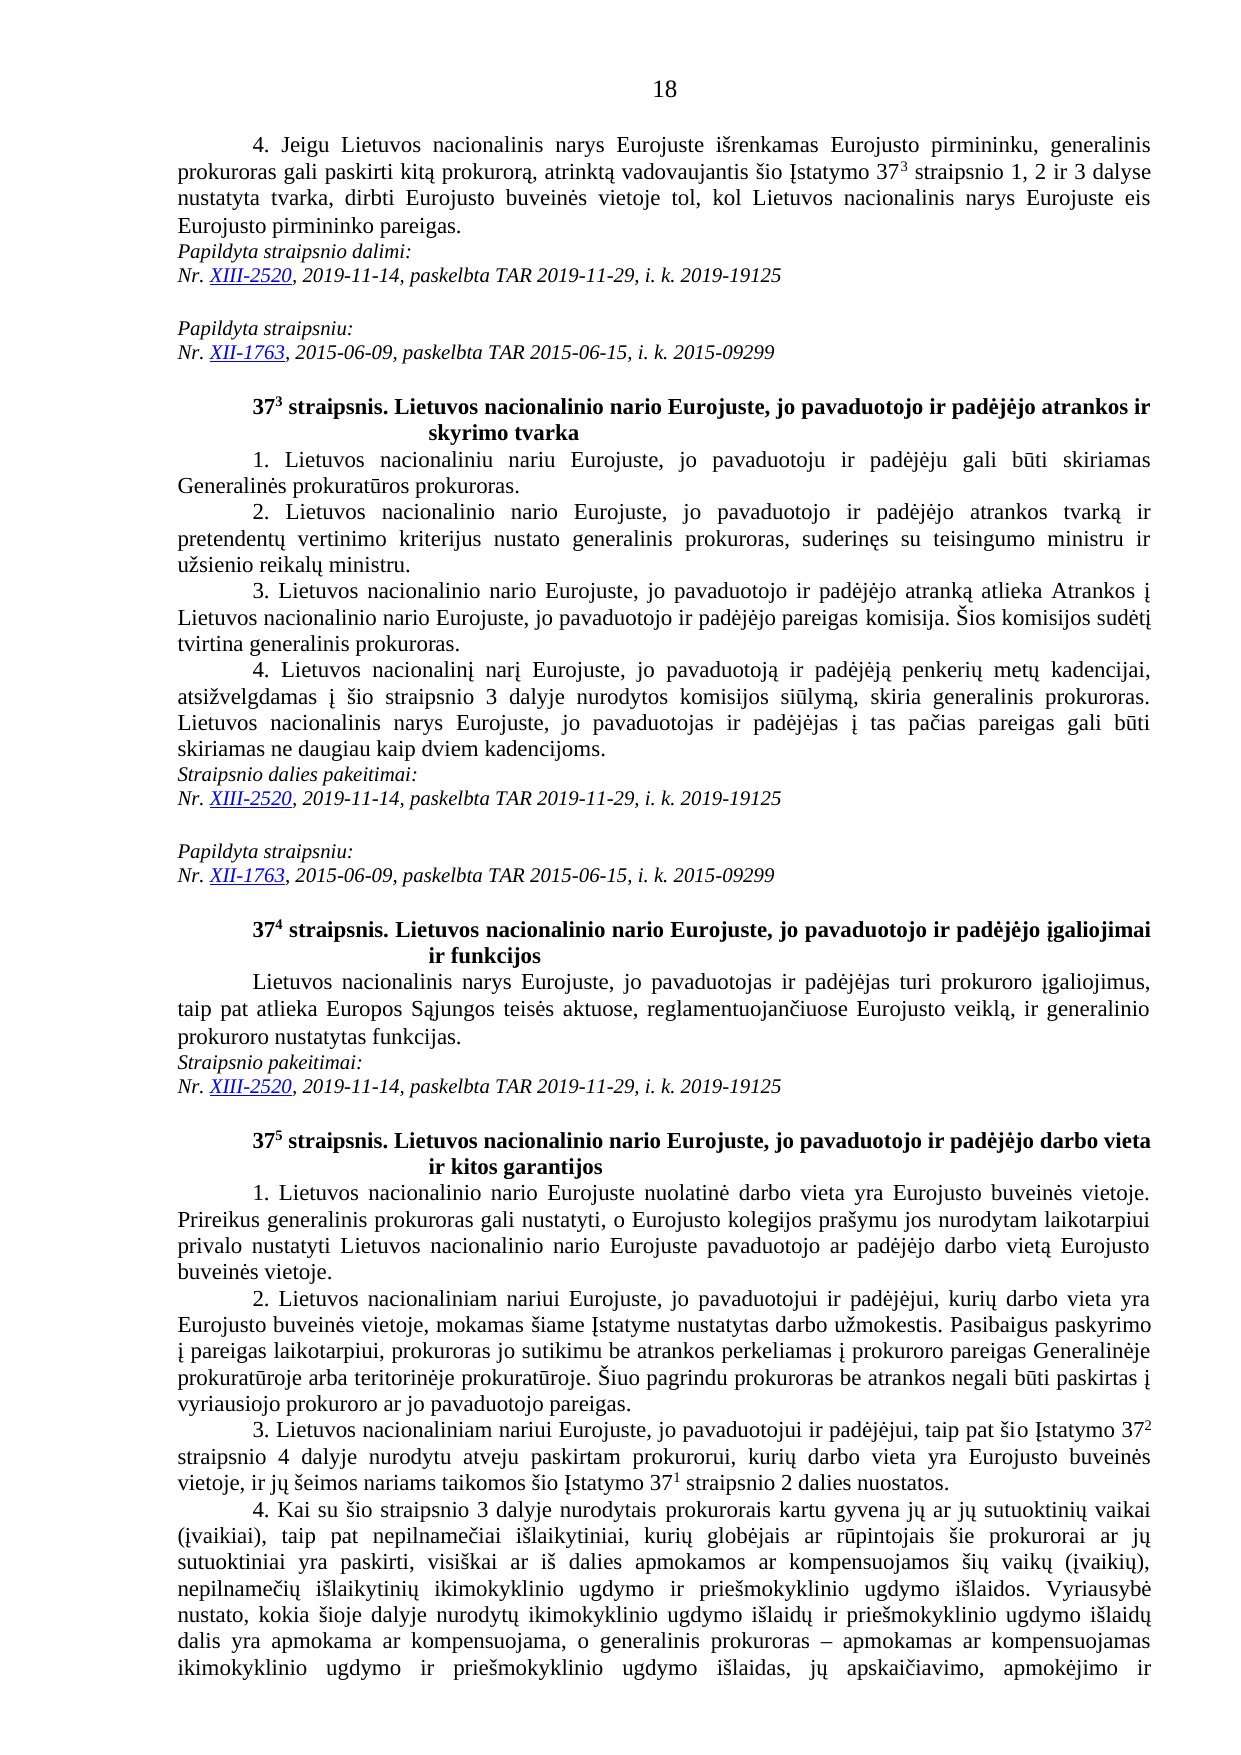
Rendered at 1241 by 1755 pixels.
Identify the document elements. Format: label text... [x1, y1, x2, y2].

text Nr. XIII-2520, 2019-11-14, paskelbta TAR 2019-11-29, i. k. 2019-19125 [177, 786, 1152, 810]
text 1. Lietuvos nacionaliniu nariu Eurojuste, jo pavaduotoju ir padėjėju gali būti skiriamas Generalinės prokuratūros prokuroras. [177, 446, 1152, 498]
text Nr. XIII-2520, 2019-11-14, paskelbta TAR 2019-11-29, i. k. 2019-19125 [177, 263, 1152, 287]
text 4. Jeigu Lietuvos nacionalinis narys Eurojuste išrenkamas Eurojusto pirmininku, generalinis prokuroras gali paskirti kitą prokurorą, atrinktą vadovaujantis šio Įstatymo 373 straipsnio 1, 2 ir 3 dalyse nustatyta tvarka, dirbti Eurojusto buveinės vietoje tol, kol Lietuvos nacionalinis narys Eurojuste eis Eurojusto pirmininko pareigas. [177, 131, 1152, 239]
text 4. Lietuvos nacionalinį narį Eurojuste, jo pavaduotoją ir padėjėją penkerių metų kadencijai, atsižvelgdamas į šio straipsnio 3 dalyje nurodytos komisijos siūlymą, skiria generalinis prokuroras. Lietuvos nacionalinis narys Eurojuste, jo pavaduotojas ir padėjėjas į tas pačias pareigas gali būti skiriamas ne daugiau kaip dviem kadencijoms. [177, 656, 1152, 762]
text Straipsnio pakeitimai: [177, 1050, 1152, 1074]
text Nr. XIII-2520, 2019-11-14, paskelbta TAR 2019-11-29, i. k. 2019-19125 [177, 1074, 1152, 1098]
text Papildyta straipsniu: [177, 316, 1152, 340]
text 374 straipsnis. Lietuvos nacionalinio nario Eurojuste, jo pavaduotojo ir padėjėjo įgaliojimai ir funkcijos [252, 916, 1152, 968]
text Nr. XII-1763, 2015-06-09, paskelbta TAR 2015-06-15, i. k. 2015-09299 [177, 340, 1152, 364]
text 3. Lietuvos nacionaliniam nariui Eurojuste, jo pavaduotojui ir padėjėjui, taip pat šio Įstatymo 372 straipsnio 4 dalyje nurodytu atveju paskirtam prokurorui, kurių darbo vieta yra Eurojusto buveinės vietoje, ir jų šeimos nariams taikomos šio Įstatymo 371 straipsnio 2 dalies nuostatos. [177, 1417, 1152, 1496]
text 373 straipsnis. Lietuvos nacionalinio nario Eurojuste, jo pavaduotojo ir padėjėjo atrankos ir skyrimo tvarka [252, 393, 1152, 446]
text 3. Lietuvos nacionalinio nario Eurojuste, jo pavaduotojo ir padėjėjo atranką atlieka Atrankos į Lietuvos nacionalinio nario Eurojuste, jo pavaduotojo ir padėjėjo pareigas komisija. Šios komisijos sudėtį tvirtina generalinis prokuroras. [177, 577, 1152, 656]
text Lietuvos nacionalinis narys Eurojuste, jo pavaduotojas ir padėjėjas turi prokuroro įgaliojimus, taip pat atlieka Europos Sąjungos teisės aktuose, reglamentuojančiuose Eurojusto veiklą, ir generalinio prokuroro nustatytas funkcijas. [177, 968, 1152, 1050]
text 1. Lietuvos nacionalinio nario Eurojuste nuolatinė darbo vieta yra Eurojusto buveinės vietoje. Prireikus generalinis prokuroras gali nustatyti, o Eurojusto kolegijos prašymu jos nurodytam laikotarpiui privalo nustatyti Lietuvos nacionalinio nario Eurojuste pavaduotojo ar padėjėjo darbo vietą Eurojusto buveinės vietoje. [177, 1179, 1152, 1285]
text 2. Lietuvos nacionalinio nario Eurojuste, jo pavaduotojo ir padėjėjo atrankos tvarką ir pretendentų vertinimo kriterijus nustato generalinis prokuroras, suderinęs su teisingumo ministru ir užsienio reikalų ministru. [177, 498, 1152, 577]
text 4. Kai su šio straipsnio 3 dalyje nurodytais prokurorais kartu gyvena jų ar jų sutuoktinių vaikai (įvaikiai), taip pat nepilnamečiai išlaikytiniai, kurių globėjais ar rūpintojais šie prokurorai ar jų sutuoktiniai yra paskirti, visiškai ar iš dalies apmokamos ar kompensuojamos šių vaikų (įvaikių), nepilnamečių išlaikytinių ikimokyklinio ugdymo ir priešmokyklinio ugdymo išlaidos. Vyriausybė nustato, kokia šioje dalyje nurodytų ikimokyklinio ugdymo išlaidų ir priešmokyklinio ugdymo išlaidų dalis yra apmokama ar kompensuojama, o generalinis prokuroras – apmokamas ar kompensuojamas ikimokyklinio ugdymo ir priešmokyklinio ugdymo išlaidas, jų apskaičiavimo, apmokėjimo ir [177, 1496, 1152, 1680]
text 375 straipsnis. Lietuvos nacionalinio nario Eurojuste, jo pavaduotojo ir padėjėjo darbo vieta ir kitos garantijos [252, 1127, 1152, 1179]
text Papildyta straipsnio dalimi: [177, 239, 1152, 263]
text Papildyta straipsniu: [177, 839, 1152, 863]
text Straipsnio dalies pakeitimai: [177, 762, 1152, 786]
text 2. Lietuvos nacionaliniam nariui Eurojuste, jo pavaduotojui ir padėjėjui, kurių darbo vieta yra Eurojusto buveinės vietoje, mokamas šiame Įstatyme nustatytas darbo užmokestis. Pasibaigus paskyrimo į pareigas laikotarpiui, prokuroras jo sutikimu be atrankos perkeliamas į prokuroro pareigas Generalinėje prokuratūroje arba teritorinėje prokuratūroje. Šiuo pagrindu prokuroras be atrankos negali būti paskirtas į vyriausiojo prokuroro ar jo pavaduotojo pareigas. [177, 1285, 1152, 1417]
text Nr. XII-1763, 2015-06-09, paskelbta TAR 2015-06-15, i. k. 2015-09299 [177, 863, 1152, 887]
